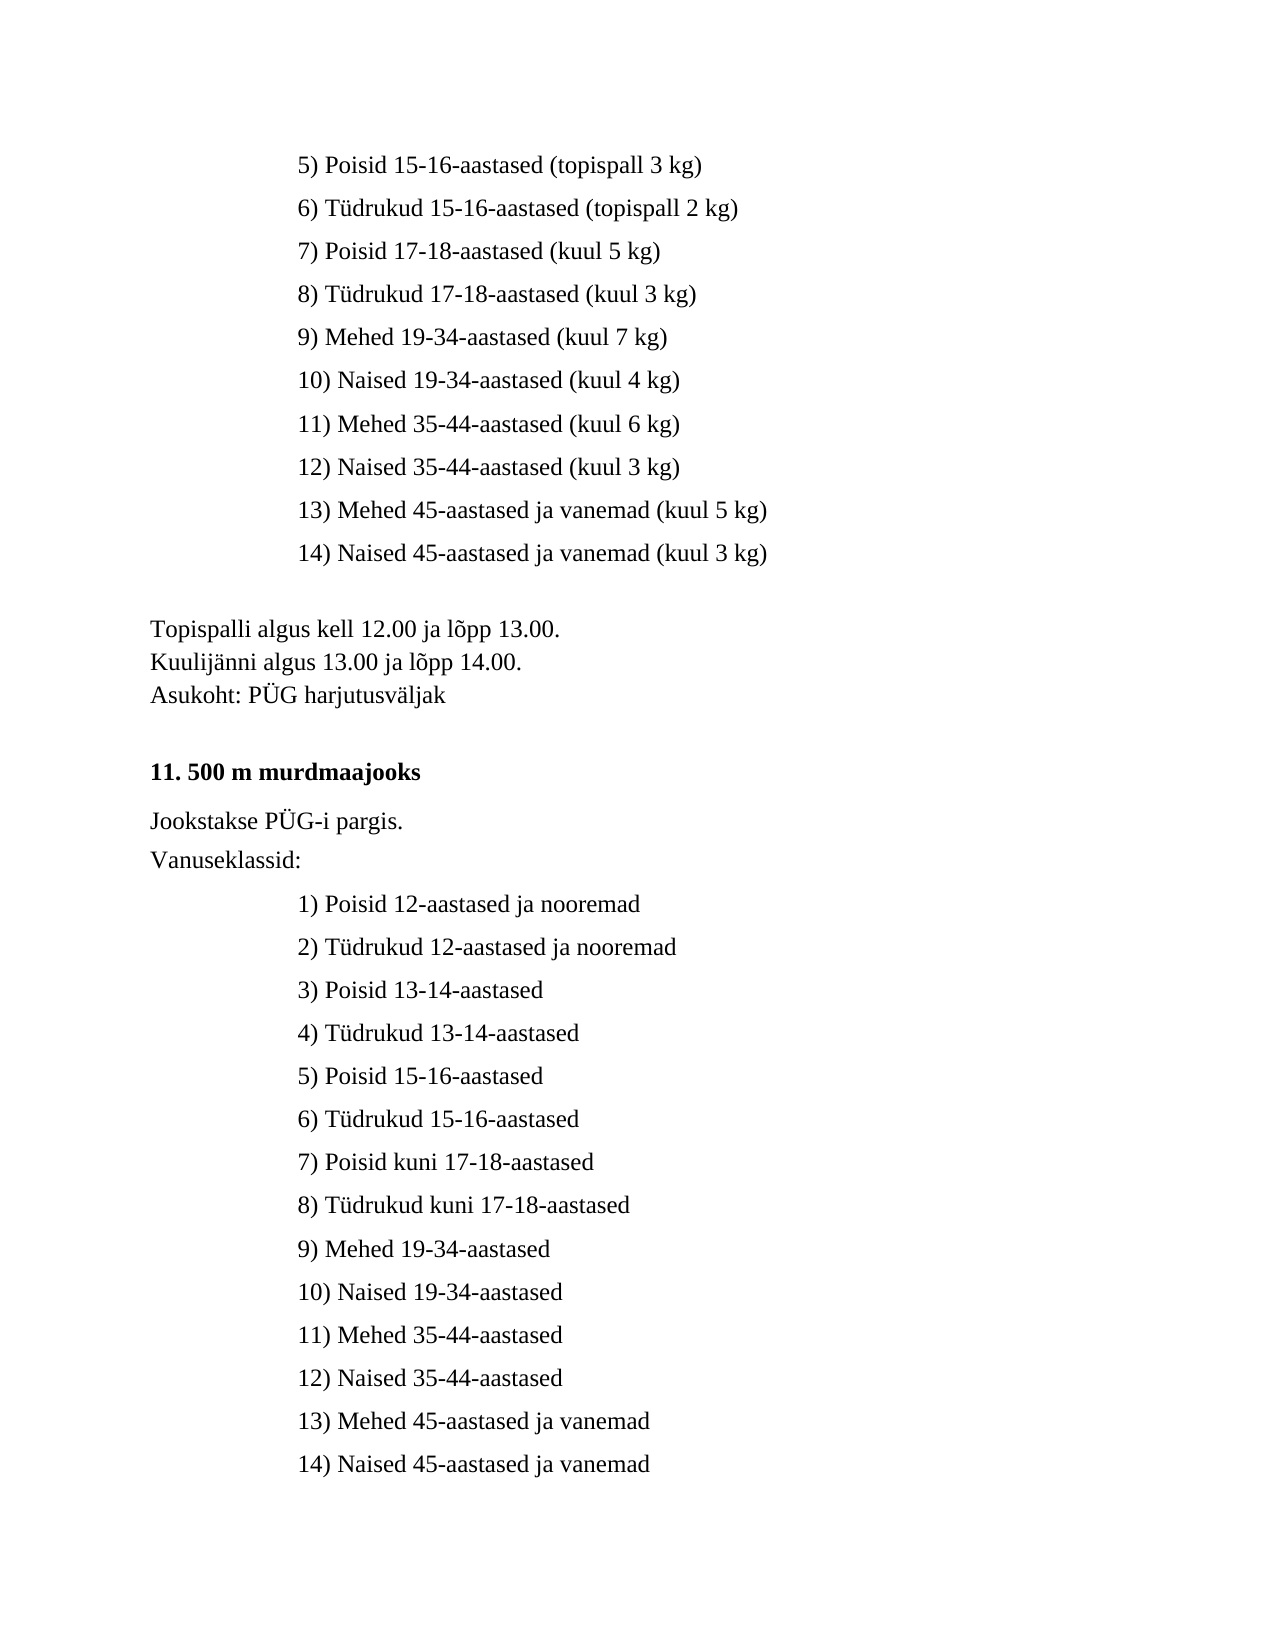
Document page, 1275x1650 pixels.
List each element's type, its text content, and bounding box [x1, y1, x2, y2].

text 14) Naised 45-aastased ja vanemad [224, 1449, 1125, 1478]
text 11. 500 m murdmaajooks [150, 757, 1125, 786]
text 10) Naised 19-34-aastased [224, 1277, 1125, 1306]
text Vanuseklassid: [150, 846, 1125, 874]
text Asukoht: PÜG harjutusväljak [150, 680, 1125, 709]
text 2) Tüdrukud 12-aastased ja nooremad [224, 932, 1125, 961]
text 1) Poisid 12-aastased ja nooremad [224, 889, 1125, 917]
text 9) Mehed 19-34-aastased [224, 1234, 1125, 1262]
text 13) Mehed 45-aastased ja vanemad (kuul 5 kg) [224, 495, 1125, 524]
text 11) Mehed 35-44-aastased (kuul 6 kg) [224, 409, 1125, 437]
text Kuulijänni algus 13.00 ja lõpp 14.00. [150, 647, 1125, 676]
text Topispalli algus kell 12.00 ja lõpp 13.00. [150, 614, 1125, 643]
text 12) Naised 35-44-aastased (kuul 3 kg) [224, 452, 1125, 481]
text 8) Tüdrukud 17-18-aastased (kuul 3 kg) [224, 279, 1125, 308]
text 6) Tüdrukud 15-16-aastased (topispall 2 kg) [224, 193, 1125, 222]
text 7) Poisid 17-18-aastased (kuul 5 kg) [224, 236, 1125, 265]
text 13) Mehed 45-aastased ja vanemad [224, 1406, 1125, 1435]
text 9) Mehed 19-34-aastased (kuul 7 kg) [224, 322, 1125, 351]
text 5) Poisid 15-16-aastased (topispall 3 kg) [224, 150, 1125, 179]
text 8) Tüdrukud kuni 17-18-aastased [224, 1191, 1125, 1219]
text 11) Mehed 35-44-aastased [224, 1320, 1125, 1349]
text 7) Poisid kuni 17-18-aastased [224, 1147, 1125, 1176]
text 4) Tüdrukud 13-14-aastased [224, 1018, 1125, 1047]
text 10) Naised 19-34-aastased (kuul 4 kg) [224, 366, 1125, 394]
text 5) Poisid 15-16-aastased [224, 1061, 1125, 1090]
text Jookstakse PÜG-i pargis. [150, 806, 1125, 835]
text 12) Naised 35-44-aastased [224, 1363, 1125, 1392]
text 6) Tüdrukud 15-16-aastased [224, 1104, 1125, 1133]
text 3) Poisid 13-14-aastased [224, 975, 1125, 1004]
text 14) Naised 45-aastased ja vanemad (kuul 3 kg) [224, 538, 1125, 567]
